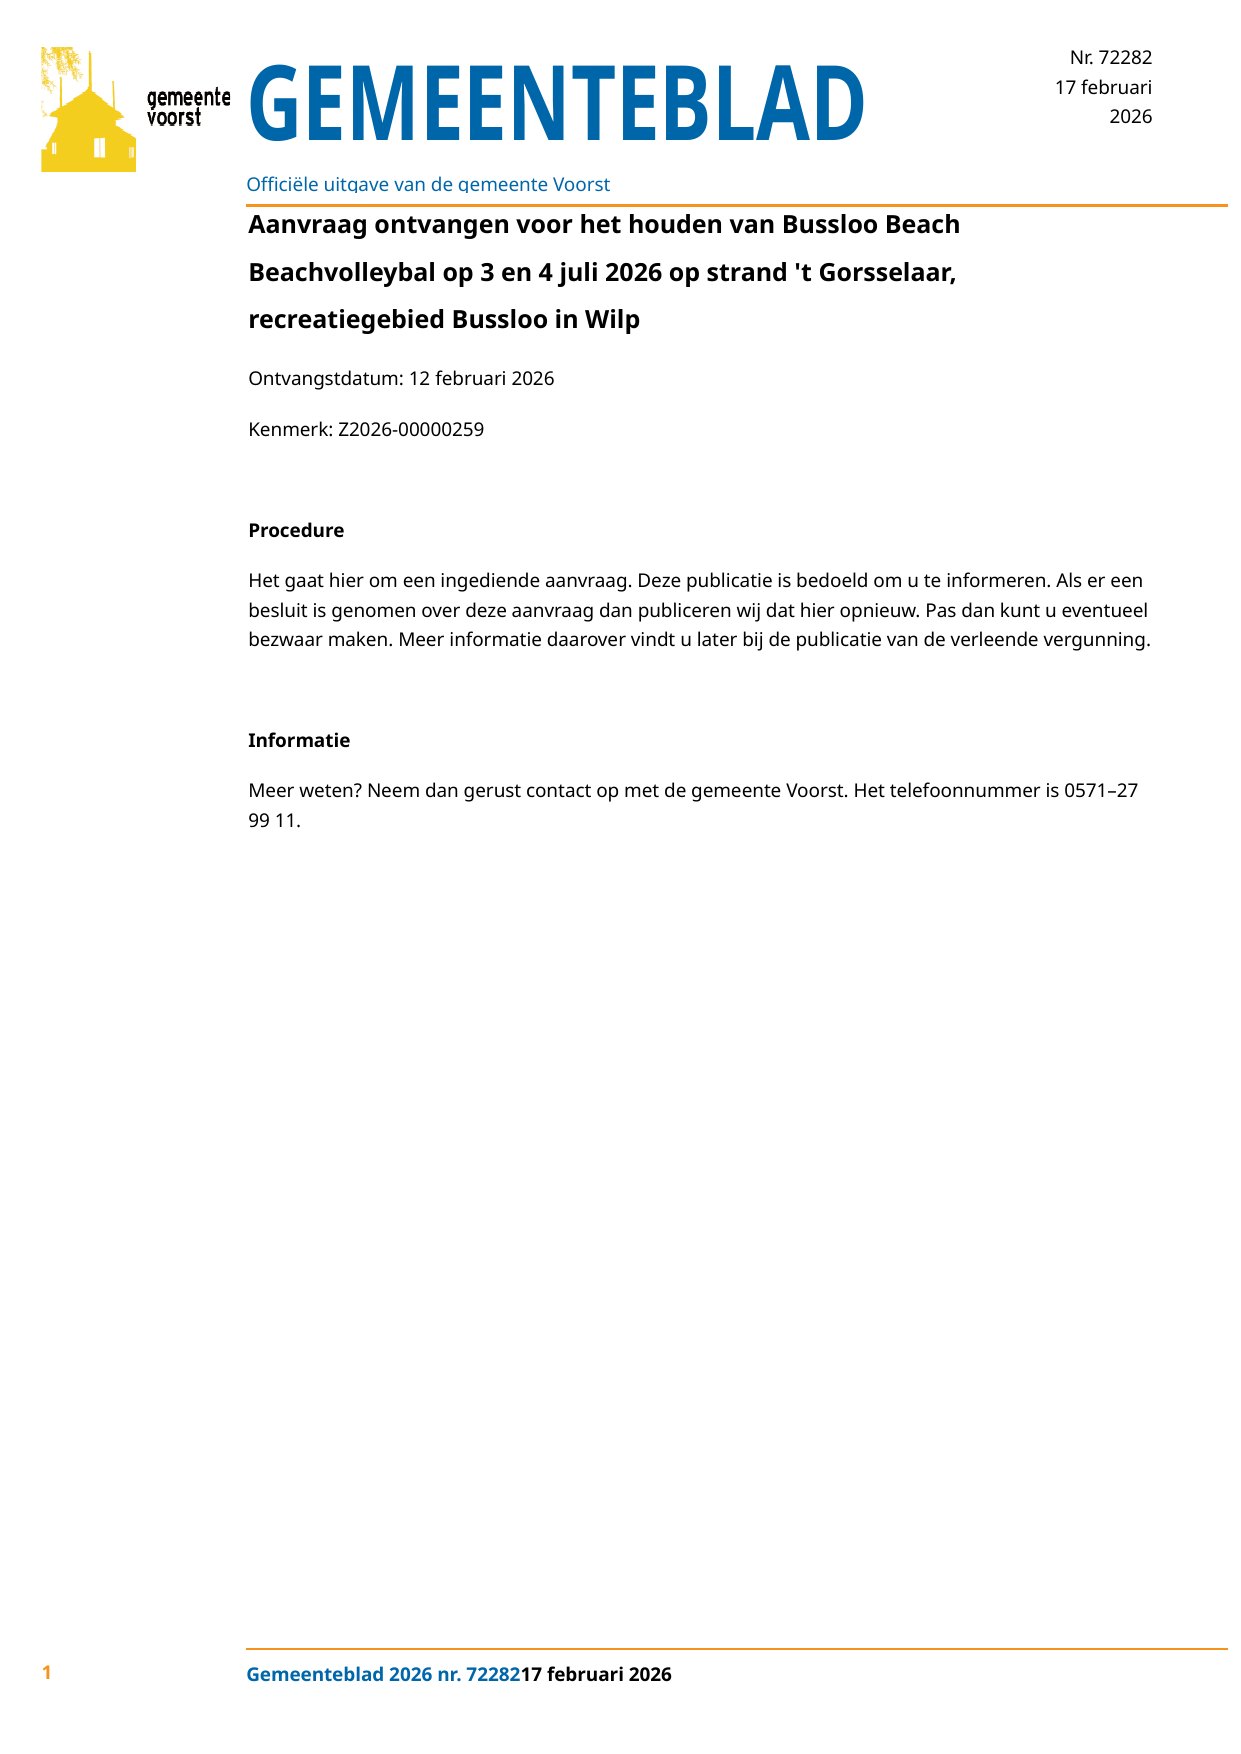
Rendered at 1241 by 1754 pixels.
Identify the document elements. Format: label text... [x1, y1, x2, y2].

text Kenmerk: Z2026-00000259 [248, 416, 1152, 442]
text Procedure [248, 517, 1152, 542]
text Ontvangstdatum: 12 februari 2026 [248, 366, 1152, 391]
text Aanvraag ontvangen voor het houden van Bussloo Beach Beachvolleybal op 3 en 4 juli 2026 op strand 't Gorsselaar, recreatiegebied Bussloo in Wilp [248, 207, 1152, 336]
picture [41, 47, 231, 172]
text Het gaat hier om een ingediende aanvraag. Deze publicatie is bedoeld om u te informeren. Als er een besluit is genomen over deze aanvraag dan publiceren wij dat hier opnieuw. Pas dan kunt u eventueel bezwaar maken. Meer informatie daarover vindt u later bij de publicatie van de verleende vergunning. [248, 567, 1152, 652]
text Informatie [248, 727, 1152, 753]
text Meer weten? Neem dan gerust contact op met de gemeente Voorst. Het telefoonnummer is 0571–27 99 11. [248, 778, 1152, 833]
